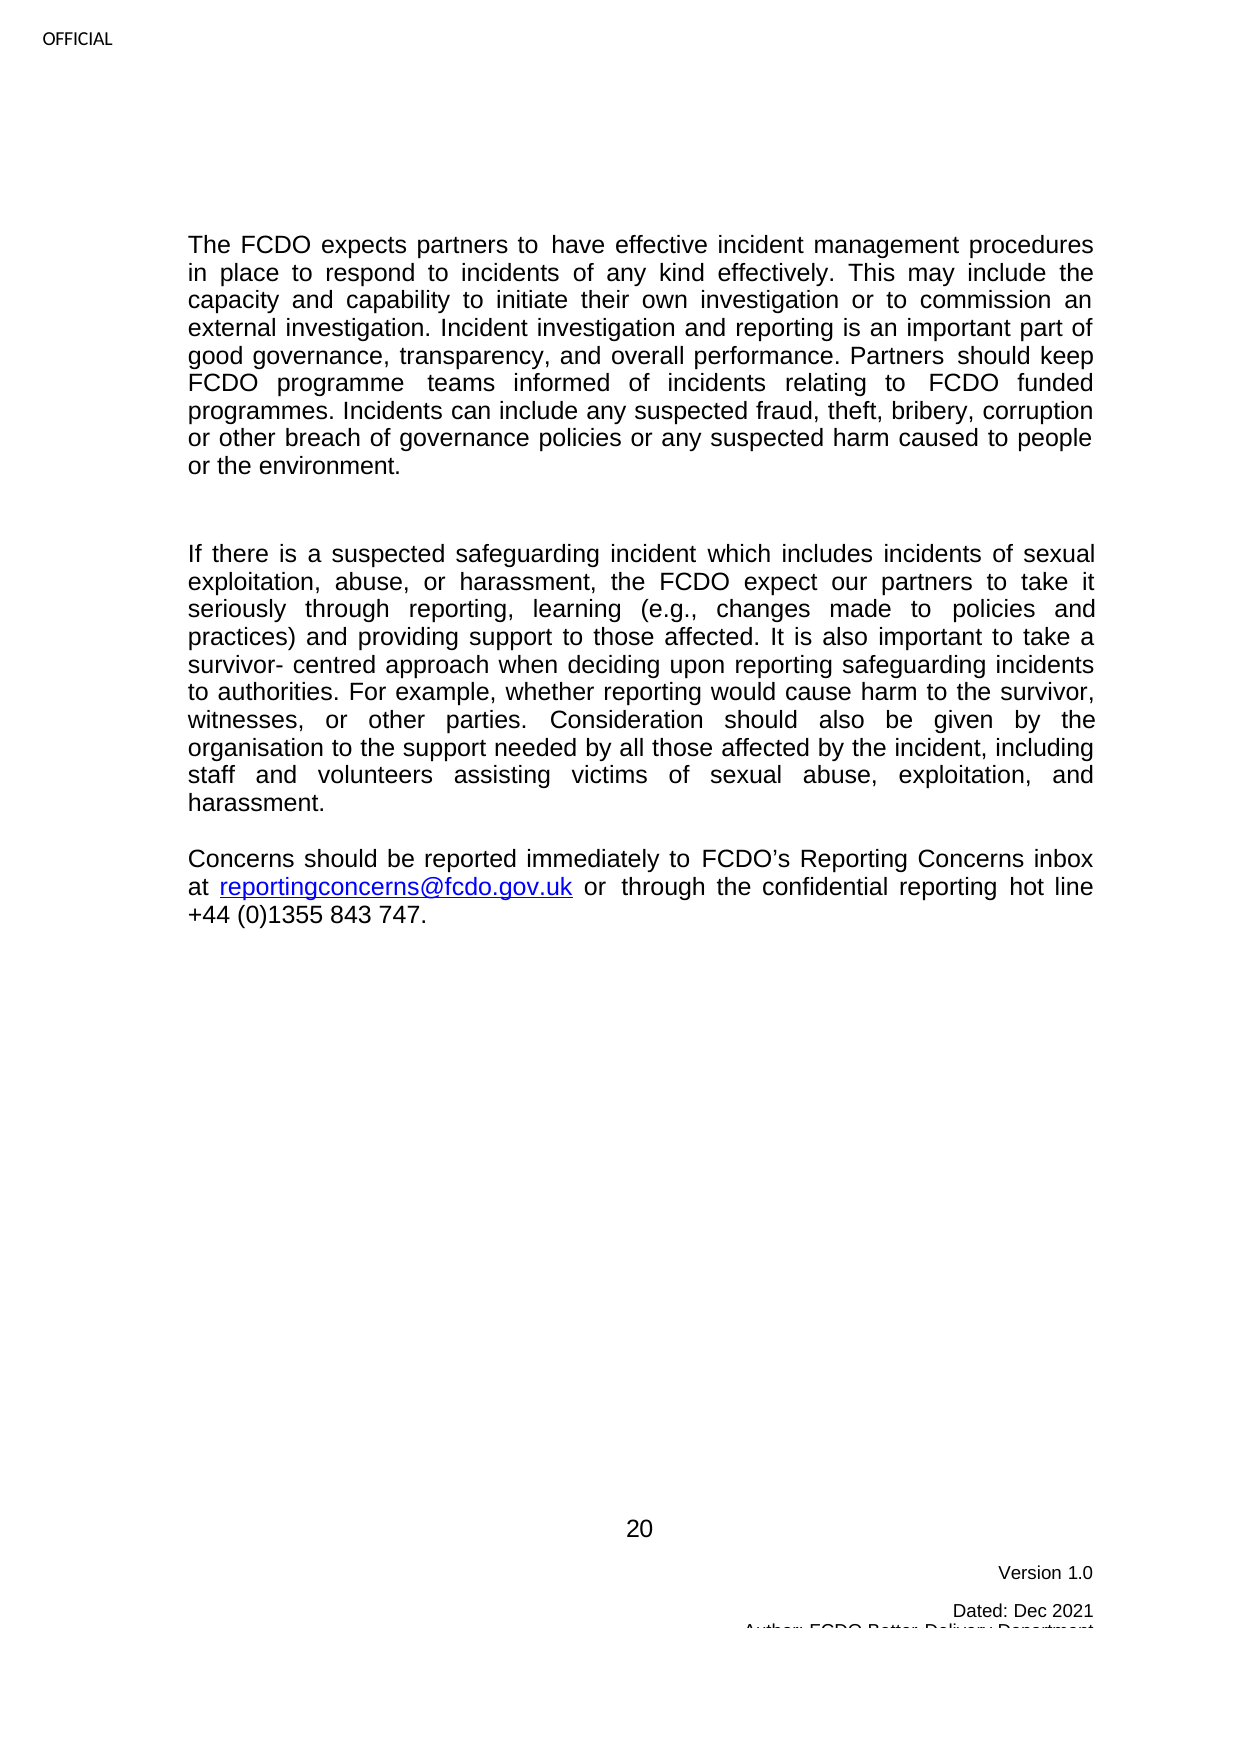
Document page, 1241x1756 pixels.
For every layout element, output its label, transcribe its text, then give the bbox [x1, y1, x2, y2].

text The FCDO expects partners to have effective incident management procedures in place to respond to incidents of any kind effectively. This may include the capacity and capability to initiate their own investigation or to commission an external investigation. Incident investigation and reporting is an important part of good governance, transparency, and overall performance. Partners should keep FCDO programme teams informed of incidents relating to FCDO funded programmes. Incidents can include any suspected fraud, theft, bribery, corruption or other breach of governance policies or any suspected harm caused to people or the environment. [188, 231, 1094, 480]
text If there is a suspected safeguarding incident which includes incidents of sexual exploitation, abuse, or harassment, the FCDO expect our partners to take it seriously through reporting, learning (e.g., changes made to policies and practices) and providing support to those affected. It is also important to take a survivor- centred approach when deciding upon reporting safeguarding incidents to authorities. For example, whether reporting would cause harm to the survivor, witnesses, or other parties. Consideration should also be given by the organisation to the support needed by all those affected by the incident, including staff and volunteers assisting victims of sexual abuse, exploitation, and harassment. [188, 541, 1096, 816]
text Concerns should be reported immediately to FCDO’s Reporting Concerns inbox at reportingconcerns@fcdo.gov.uk or through the confidential reporting hot line +44 (0)1355 843 747. [188, 845, 1094, 929]
